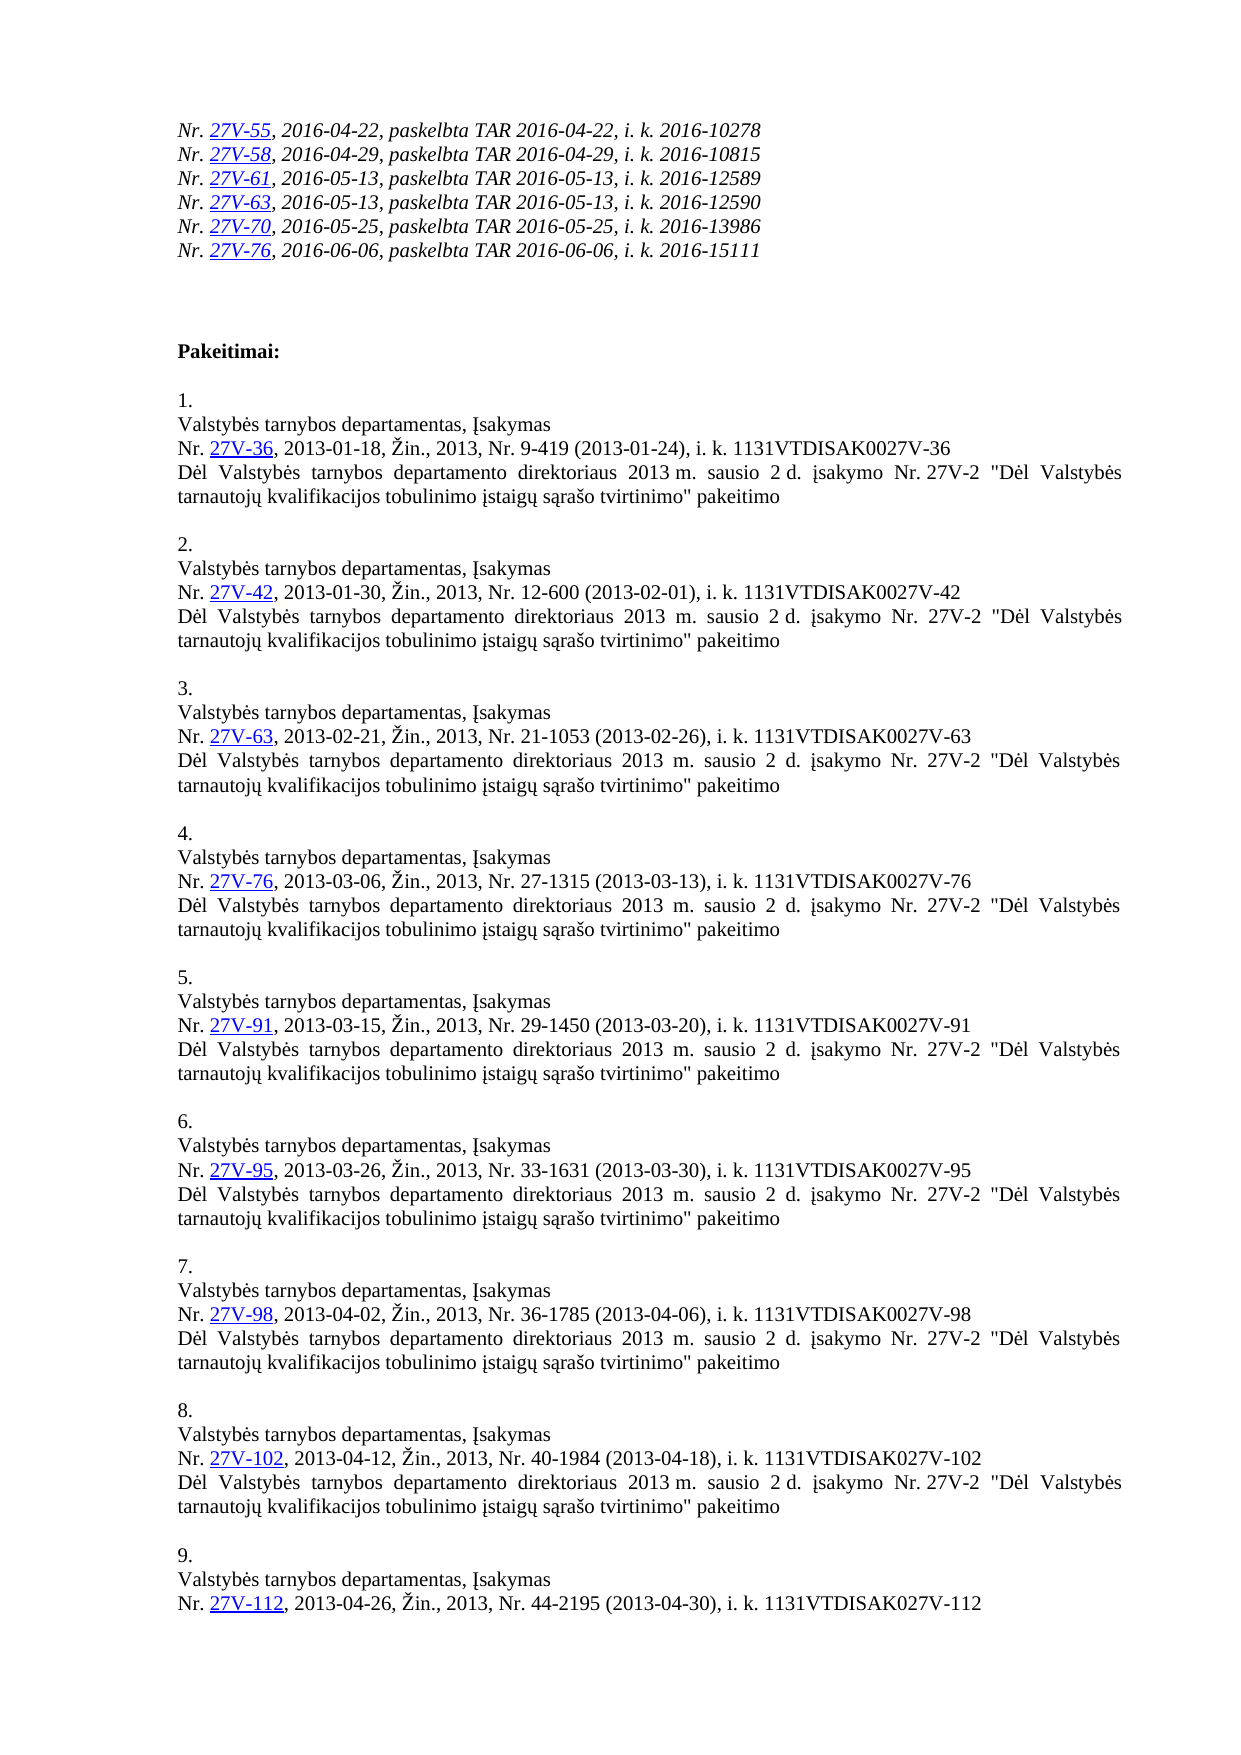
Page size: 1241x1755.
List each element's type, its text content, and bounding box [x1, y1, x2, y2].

text Pakeitimai: [177, 339, 1122, 363]
text Nr. 27V-70, 2016-05-25, paskelbta TAR 2016-05-25, i. k. 2016-13986 [177, 214, 1122, 238]
text Dėl Valstybės tarnybos departamento direktoriaus 2013 m. sausio 2 d. įsakymo Nr. 27V-2 "Dėl Valstybės tarnautojų kvalifikacijos tobulinimo įstaigų sąrašo tvirtinimo" pakeitimo [177, 1182, 1122, 1230]
text Valstybės tarnybos departamentas, Įsakymas [177, 989, 1122, 1013]
text Dėl Valstybės tarnybos departamento direktoriaus 2013 m. sausio 2 d. įsakymo Nr. 27V-2 "Dėl Valstybės tarnautojų kvalifikacijos tobulinimo įstaigų sąrašo tvirtinimo" pakeitimo [177, 748, 1122, 797]
text Dėl Valstybės tarnybos departamento direktoriaus 2013 m. sausio 2 d. įsakymo Nr. 27V-2 "Dėl Valstybės tarnautojų kvalifikacijos tobulinimo įstaigų sąrašo tvirtinimo" pakeitimo [177, 604, 1122, 652]
text 5. [177, 965, 1122, 989]
text Valstybės tarnybos departamentas, Įsakymas [177, 556, 1122, 580]
text Nr. 27V-91, 2013-03-15, Žin., 2013, Nr. 29-1450 (2013-03-20), i. k. 1131VTDISAK0027V-91 [177, 1013, 1122, 1037]
text Nr. 27V-102, 2013-04-12, Žin., 2013, Nr. 40-1984 (2013-04-18), i. k. 1131VTDISAK027V-102 [177, 1446, 1122, 1470]
text Nr. 27V-36, 2013-01-18, Žin., 2013, Nr. 9-419 (2013-01-24), i. k. 1131VTDISAK0027V-36 [177, 436, 1122, 460]
text Valstybės tarnybos departamentas, Įsakymas [177, 1278, 1122, 1302]
text Valstybės tarnybos departamentas, Įsakymas [177, 700, 1122, 724]
text Dėl Valstybės tarnybos departamento direktoriaus 2013 m. sausio 2 d. įsakymo Nr. 27V-2 "Dėl Valstybės tarnautojų kvalifikacijos tobulinimo įstaigų sąrašo tvirtinimo" pakeitimo [177, 1326, 1122, 1374]
text 8. [177, 1398, 1122, 1422]
text Dėl Valstybės tarnybos departamento direktoriaus 2013 m. sausio 2 d. įsakymo Nr. 27V-2 "Dėl Valstybės tarnautojų kvalifikacijos tobulinimo įstaigų sąrašo tvirtinimo" pakeitimo [177, 1470, 1122, 1518]
text 9. [177, 1542, 1122, 1567]
text Dėl Valstybės tarnybos departamento direktoriaus 2013 m. sausio 2 d. įsakymo Nr. 27V-2 "Dėl Valstybės tarnautojų kvalifikacijos tobulinimo įstaigų sąrašo tvirtinimo" pakeitimo [177, 460, 1122, 508]
text Nr. 27V-98, 2013-04-02, Žin., 2013, Nr. 36-1785 (2013-04-06), i. k. 1131VTDISAK0027V-98 [177, 1302, 1122, 1326]
text Valstybės tarnybos departamentas, Įsakymas [177, 1133, 1122, 1157]
text Valstybės tarnybos departamentas, Įsakymas [177, 412, 1122, 436]
text Dėl Valstybės tarnybos departamento direktoriaus 2013 m. sausio 2 d. įsakymo Nr. 27V-2 "Dėl Valstybės tarnautojų kvalifikacijos tobulinimo įstaigų sąrašo tvirtinimo" pakeitimo [177, 1037, 1122, 1085]
text Valstybės tarnybos departamentas, Įsakymas [177, 1567, 1122, 1591]
text 2. [177, 532, 1122, 556]
text Valstybės tarnybos departamentas, Įsakymas [177, 845, 1122, 869]
text Nr. 27V-95, 2013-03-26, Žin., 2013, Nr. 33-1631 (2013-03-30), i. k. 1131VTDISAK0027V-95 [177, 1157, 1122, 1182]
text 6. [177, 1109, 1122, 1133]
text Nr. 27V-42, 2013-01-30, Žin., 2013, Nr. 12-600 (2013-02-01), i. k. 1131VTDISAK0027V-42 [177, 580, 1122, 604]
text Nr. 27V-63, 2016-05-13, paskelbta TAR 2016-05-13, i. k. 2016-12590 [177, 190, 1122, 214]
text Nr. 27V-76, 2013-03-06, Žin., 2013, Nr. 27-1315 (2013-03-13), i. k. 1131VTDISAK0027V-76 [177, 869, 1122, 893]
text 4. [177, 821, 1122, 845]
text Nr. 27V-76, 2016-06-06, paskelbta TAR 2016-06-06, i. k. 2016-15111 [177, 238, 1122, 262]
text 7. [177, 1254, 1122, 1278]
text Dėl Valstybės tarnybos departamento direktoriaus 2013 m. sausio 2 d. įsakymo Nr. 27V-2 "Dėl Valstybės tarnautojų kvalifikacijos tobulinimo įstaigų sąrašo tvirtinimo" pakeitimo [177, 893, 1122, 941]
text Nr. 27V-55, 2016-04-22, paskelbta TAR 2016-04-22, i. k. 2016-10278 [177, 118, 1122, 142]
text Nr. 27V-112, 2013-04-26, Žin., 2013, Nr. 44-2195 (2013-04-30), i. k. 1131VTDISAK027V-112 [177, 1591, 1122, 1615]
text Valstybės tarnybos departamentas, Įsakymas [177, 1422, 1122, 1446]
text Nr. 27V-58, 2016-04-29, paskelbta TAR 2016-04-29, i. k. 2016-10815 [177, 142, 1122, 166]
text 1. [177, 387, 1122, 412]
text 3. [177, 676, 1122, 700]
text Nr. 27V-63, 2013-02-21, Žin., 2013, Nr. 21-1053 (2013-02-26), i. k. 1131VTDISAK0027V-63 [177, 724, 1122, 748]
text Nr. 27V-61, 2016-05-13, paskelbta TAR 2016-05-13, i. k. 2016-12589 [177, 166, 1122, 190]
